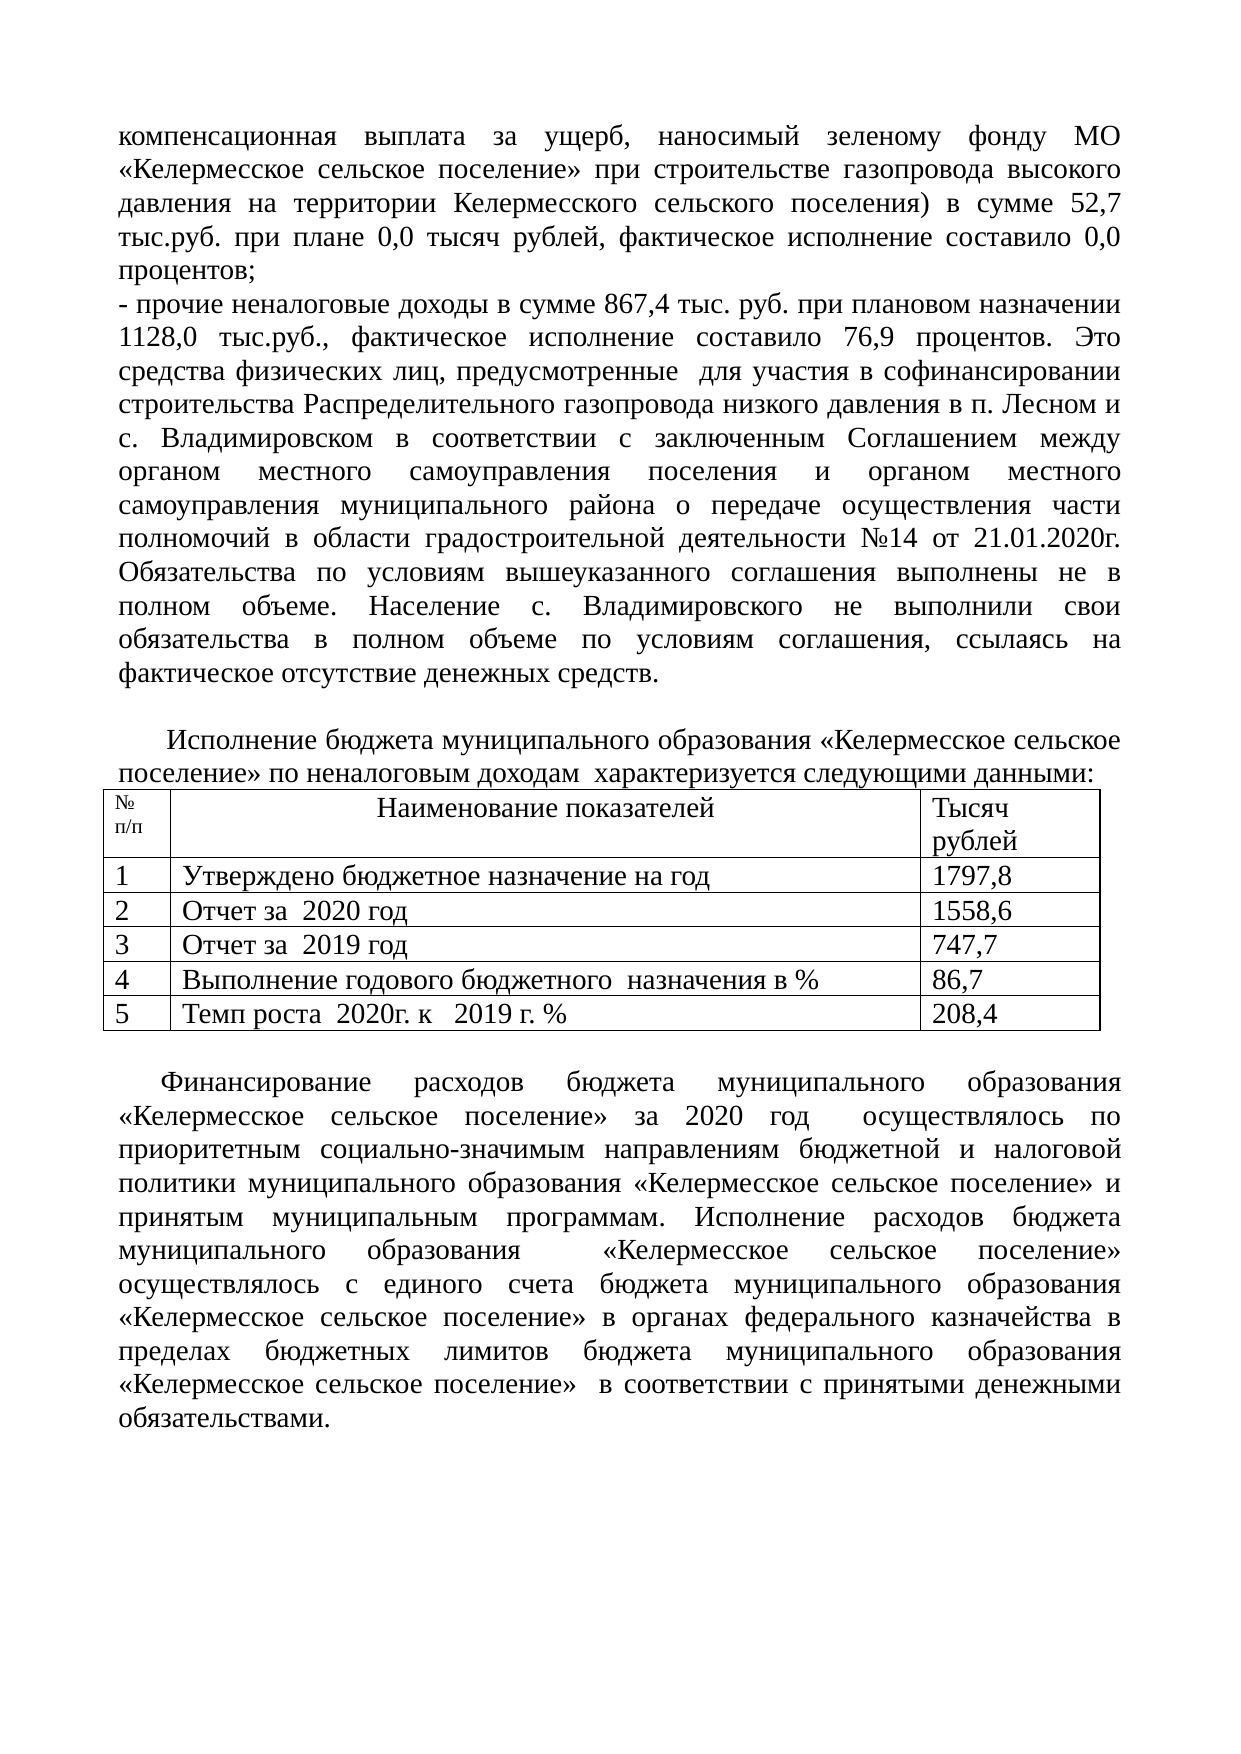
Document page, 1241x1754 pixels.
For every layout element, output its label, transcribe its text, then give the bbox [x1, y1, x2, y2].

table_cell 4 [104, 962, 170, 995]
table_cell 747,7 [921, 927, 1099, 961]
text Финансирование расходов бюджета муниципального образования «Келермесское сельское поселение» за 2020 год осуществлялось по приоритетным социально-значимым направлениям бюджетной и налоговой политики муниципального образования «Келермесское сельское поселение» и принятым муниципальным программам. Исполнение расходов бюджета муниципального образования «Келермесское сельское поселение» осуществлялось с единого счета бюджета муниципального образования «Келермесское сельское поселение» в органах федерального казначейства в пределах бюджетных лимитов бюджета муниципального образования «Келермесское сельское поселение» в соответствии с принятыми денежными обязательствами. [118, 1064, 1122, 1433]
text компенсационная выплата за ущерб, наносимый зеленому фонду МО «Келермесское сельское поселение» при строительстве газопровода высокого давления на территории Келермесского сельского поселения) в сумме 52,7 тыс.руб. при плане 0,0 тысяч рублей, фактическое исполнение составило 0,0 процентов; [118, 118, 1122, 286]
table_cell Отчет за 2019 год [171, 927, 920, 961]
table_cell 5 [104, 996, 170, 1030]
table_cell Утверждено бюджетное назначение на год [171, 858, 920, 892]
table_cell 3 [104, 927, 170, 961]
table_header Тысяч рублей [921, 790, 1099, 857]
table_cell 208,4 [921, 996, 1099, 1030]
table_cell Отчет за 2020 год [171, 893, 920, 926]
text Исполнение бюджета муниципального образования «Келермесское сельское поселение» по неналоговым доходам характеризуется следующими данными: [118, 722, 1122, 789]
table_cell Выполнение годового бюджетного назначения в % [171, 962, 920, 995]
table_cell 1 [104, 858, 170, 892]
table_cell 1558,6 [921, 893, 1099, 926]
table_header Наименование показателей [171, 790, 920, 857]
table_cell 1797,8 [921, 858, 1099, 892]
text - прочие неналоговые доходы в сумме 867,4 тыс. руб. при плановом назначении 1128,0 тыс.руб., фактическое исполнение составило 76,9 процентов. Это средства физических лиц, предусмотренные для участия в софинансировании строительства Распределительного газопровода низкого давления в п. Лесном и с. Владимировском в соответствии с заключенным Соглашением между органом местного самоуправления поселения и органом местного самоуправления муниципального района о передаче осуществления части полномочий в области градостроительной деятельности №14 от 21.01.2020г. Обязательства по условиям вышеуказанного соглашения выполнены не в полном объеме. Население с. Владимировского не выполнили свои обязательства в полном объеме по условиям соглашения, ссылаясь на фактическое отсутствие денежных средств. [118, 286, 1122, 688]
table_cell Темп роста 2020г. к 2019 г. % [171, 996, 920, 1030]
table_header № п/п [104, 790, 170, 857]
table_cell 86,7 [921, 962, 1099, 995]
table_cell 2 [104, 893, 170, 926]
